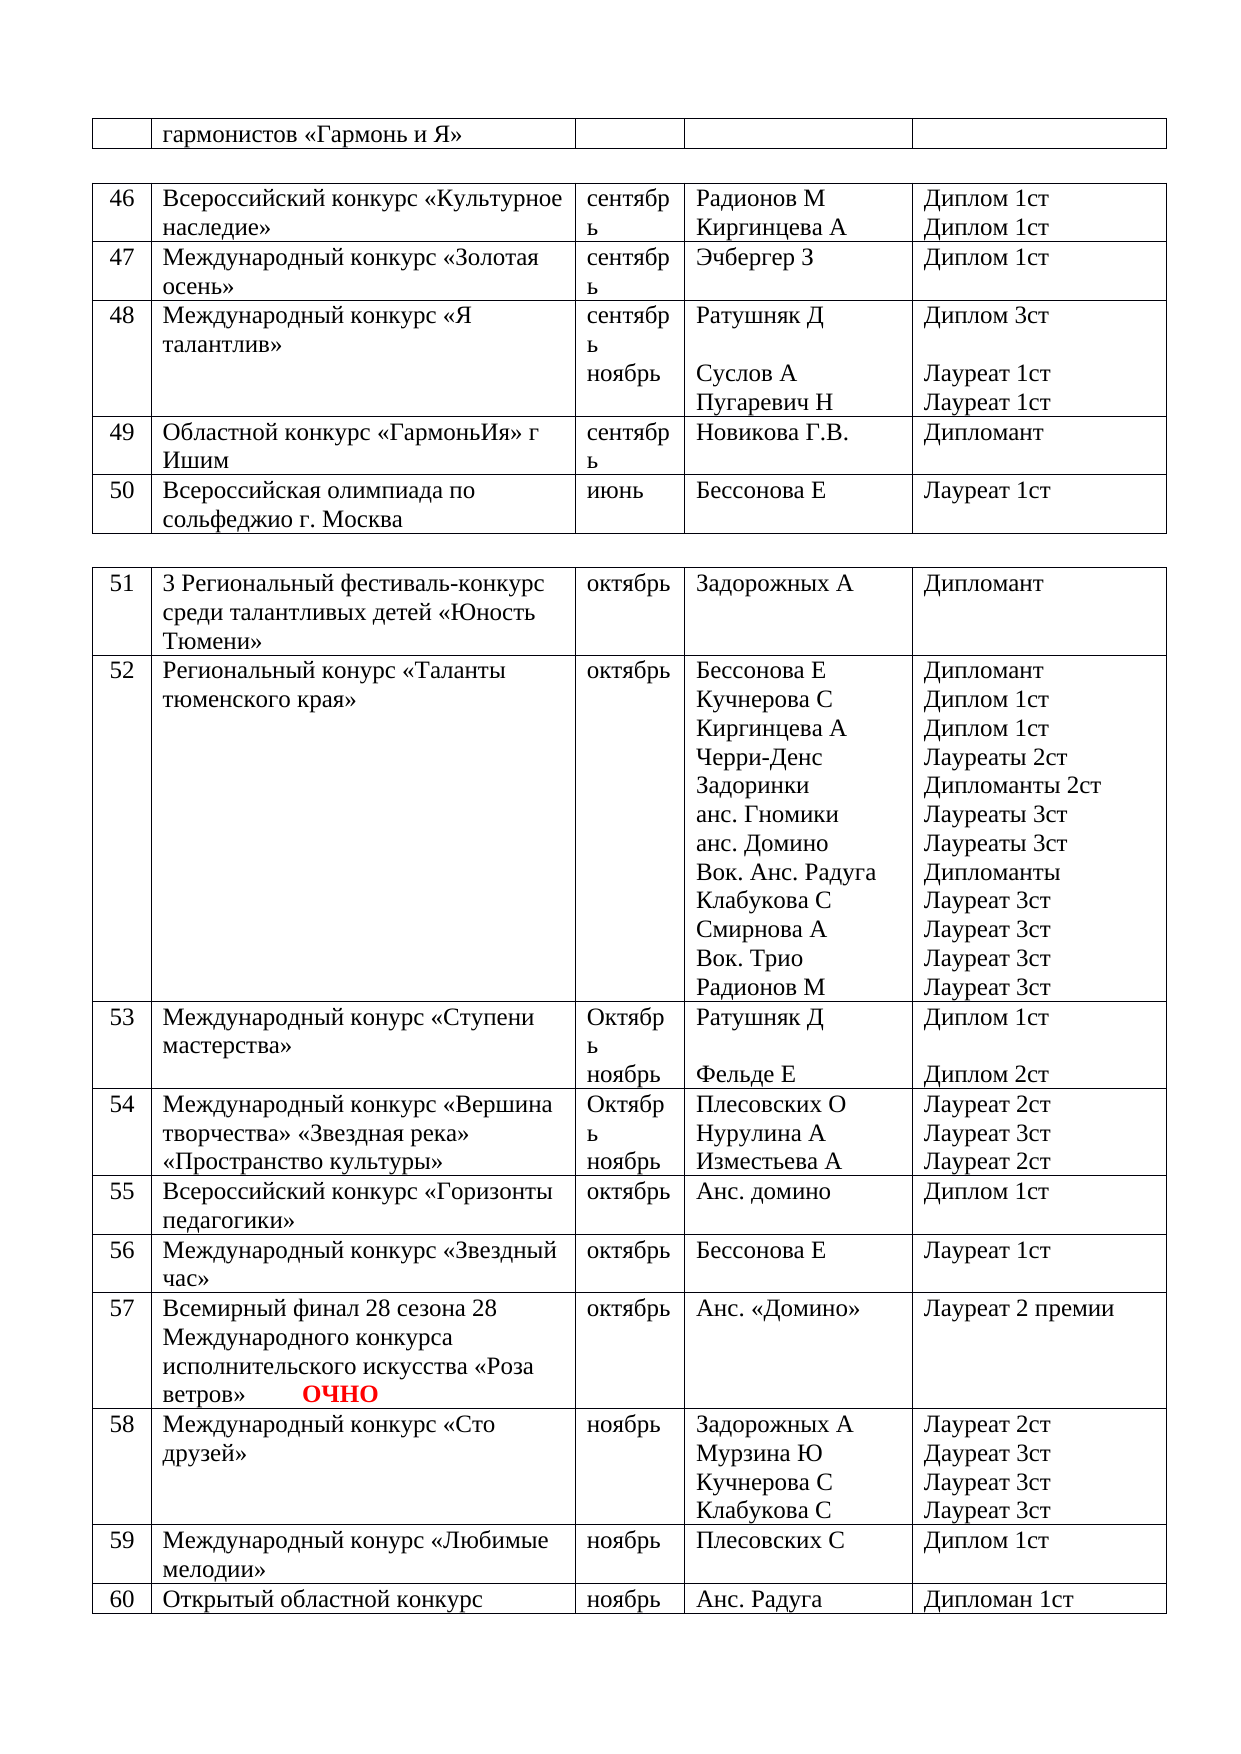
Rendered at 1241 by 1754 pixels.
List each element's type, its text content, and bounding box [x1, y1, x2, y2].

table_cell Открытый областной конкурс [152, 1584, 575, 1613]
table_cell Международный конурс «Любимые мелодии» [152, 1525, 575, 1583]
table_cell Анс. Радуга [685, 1584, 912, 1613]
table_cell 50 [93, 475, 151, 533]
table_cell Задорожных А Мурзина Ю Кучнерова С Клабукова С [685, 1409, 912, 1524]
table_cell октябрь [576, 1235, 684, 1292]
table_cell ноябрь [576, 1409, 684, 1524]
table_cell октябрь [576, 1176, 684, 1234]
table_cell Лауреат 1ст [913, 1235, 1166, 1292]
table_cell Ратушняк Д Суслов А Пугаревич Н [685, 301, 912, 416]
table_cell Диплом 1ст [913, 1176, 1166, 1234]
table_header 3 Региональный фестиваль-конкурс среди талантливых детей «Юность Тюмени» [152, 568, 575, 654]
table_cell 49 [93, 417, 151, 474]
table_cell Международный конкурс «Сто друзей» [152, 1409, 575, 1524]
table_cell Лауреат 2ст Лауреат 3ст Лауреат 2ст [913, 1089, 1166, 1175]
table_cell Международный конкурс «Звездный час» [152, 1235, 575, 1292]
table_cell ноябрь [576, 1525, 684, 1583]
table_cell Диплом 1ст [913, 242, 1166, 299]
table_header Всероссийский конкурс «Культурное наследие» [152, 184, 575, 241]
table_cell 52 [93, 656, 151, 1001]
table_cell 55 [93, 1176, 151, 1234]
table_cell Плесовских О Нурулина А Изместьева А [685, 1089, 912, 1175]
table_cell Бессонова Е [685, 1235, 912, 1292]
table_cell Международный конкурс «Я талантлив» [152, 301, 575, 416]
table_cell Международный конкурс «Золотая осень» [152, 242, 575, 299]
table_cell 59 [93, 1525, 151, 1583]
table_cell 53 [93, 1002, 151, 1088]
table_header Дипломант [913, 568, 1166, 654]
table_cell 48 [93, 301, 151, 416]
table_cell Октябрь ноябрь [576, 1089, 684, 1175]
table_cell сентябрь [576, 417, 684, 474]
table_cell ноябрь [576, 1584, 684, 1613]
table_cell Международный конурс «Ступени мастерства» [152, 1002, 575, 1088]
table_cell Бессонова Е Кучнерова С Киргинцева А Черри-Денс Задоринки анс. Гномики анс. Домино Вок. Анс. Радуга Клабукова С Смирнова А Вок. Трио Радионов М [685, 656, 912, 1001]
table_header [913, 119, 1166, 148]
table_cell Региональный конурс «Таланты тюменского края» [152, 656, 575, 1001]
table_cell 47 [93, 242, 151, 299]
table_cell Дипломант Диплом 1ст Диплом 1ст Лауреаты 2ст Дипломанты 2ст Лауреаты 3ст Лауреаты 3ст Дипломанты Лауреат 3ст Лауреат 3ст Лауреат 3ст Лауреат 3ст [913, 656, 1166, 1001]
table_header Задорожных А [685, 568, 912, 654]
table_cell июнь [576, 475, 684, 533]
table_header гармонистов «Гармонь и Я» [152, 119, 575, 148]
table_cell Диплом 1ст [913, 1525, 1166, 1583]
table_cell Диплом 1ст Диплом 2ст [913, 1002, 1166, 1088]
table_header [685, 119, 912, 148]
table_header 46 [93, 184, 151, 241]
table_cell Бессонова Е [685, 475, 912, 533]
table_cell Диплом 3ст Лауреат 1ст Лауреат 1ст [913, 301, 1166, 416]
table_header октябрь [576, 568, 684, 654]
table_cell Дипломан 1ст [913, 1584, 1166, 1613]
table_header Диплом 1ст Диплом 1ст [913, 184, 1166, 241]
table_cell 56 [93, 1235, 151, 1292]
table_cell Лауреат 2ст Дауреат 3ст Лауреат 3ст Лауреат 3ст [913, 1409, 1166, 1524]
table_header 51 [93, 568, 151, 654]
table_header [576, 119, 684, 148]
table_cell Ратушняк Д Фельде Е [685, 1002, 912, 1088]
table_cell 60 [93, 1584, 151, 1613]
table_cell Международный конкурс «Вершина творчества» «Звездная река» «Пространство культуры» [152, 1089, 575, 1175]
table_cell 58 [93, 1409, 151, 1524]
table_cell Всемирный финал 28 сезона 28 Международного конкурса исполнительского искусства «Роза ветров» ОЧНО [152, 1293, 575, 1408]
table_cell октябрь [576, 656, 684, 1001]
table_cell Плесовских С [685, 1525, 912, 1583]
table_header [93, 119, 151, 148]
table_cell Лауреат 1ст [913, 475, 1166, 533]
table_cell Всероссийская олимпиада по сольфеджио г. Москва [152, 475, 575, 533]
table_cell 57 [93, 1293, 151, 1408]
table_header сентябрь [576, 184, 684, 241]
table_cell Новикова Г.В. [685, 417, 912, 474]
table_cell октябрь [576, 1293, 684, 1408]
table_header Радионов М Киргинцева А [685, 184, 912, 241]
table_cell Лауреат 2 премии [913, 1293, 1166, 1408]
table_cell сентябрь [576, 242, 684, 299]
table_cell Эчбергер З [685, 242, 912, 299]
table_cell Дипломант [913, 417, 1166, 474]
table_cell Анс. «Домино» [685, 1293, 912, 1408]
table_cell Анс. домино [685, 1176, 912, 1234]
table_cell Всероссийский конкурс «Горизонты педагогики» [152, 1176, 575, 1234]
table_cell Областной конкурс «ГармоньИя» г Ишим [152, 417, 575, 474]
table_cell сентябрь ноябрь [576, 301, 684, 416]
table_cell 54 [93, 1089, 151, 1175]
table_cell Октябрь ноябрь [576, 1002, 684, 1088]
